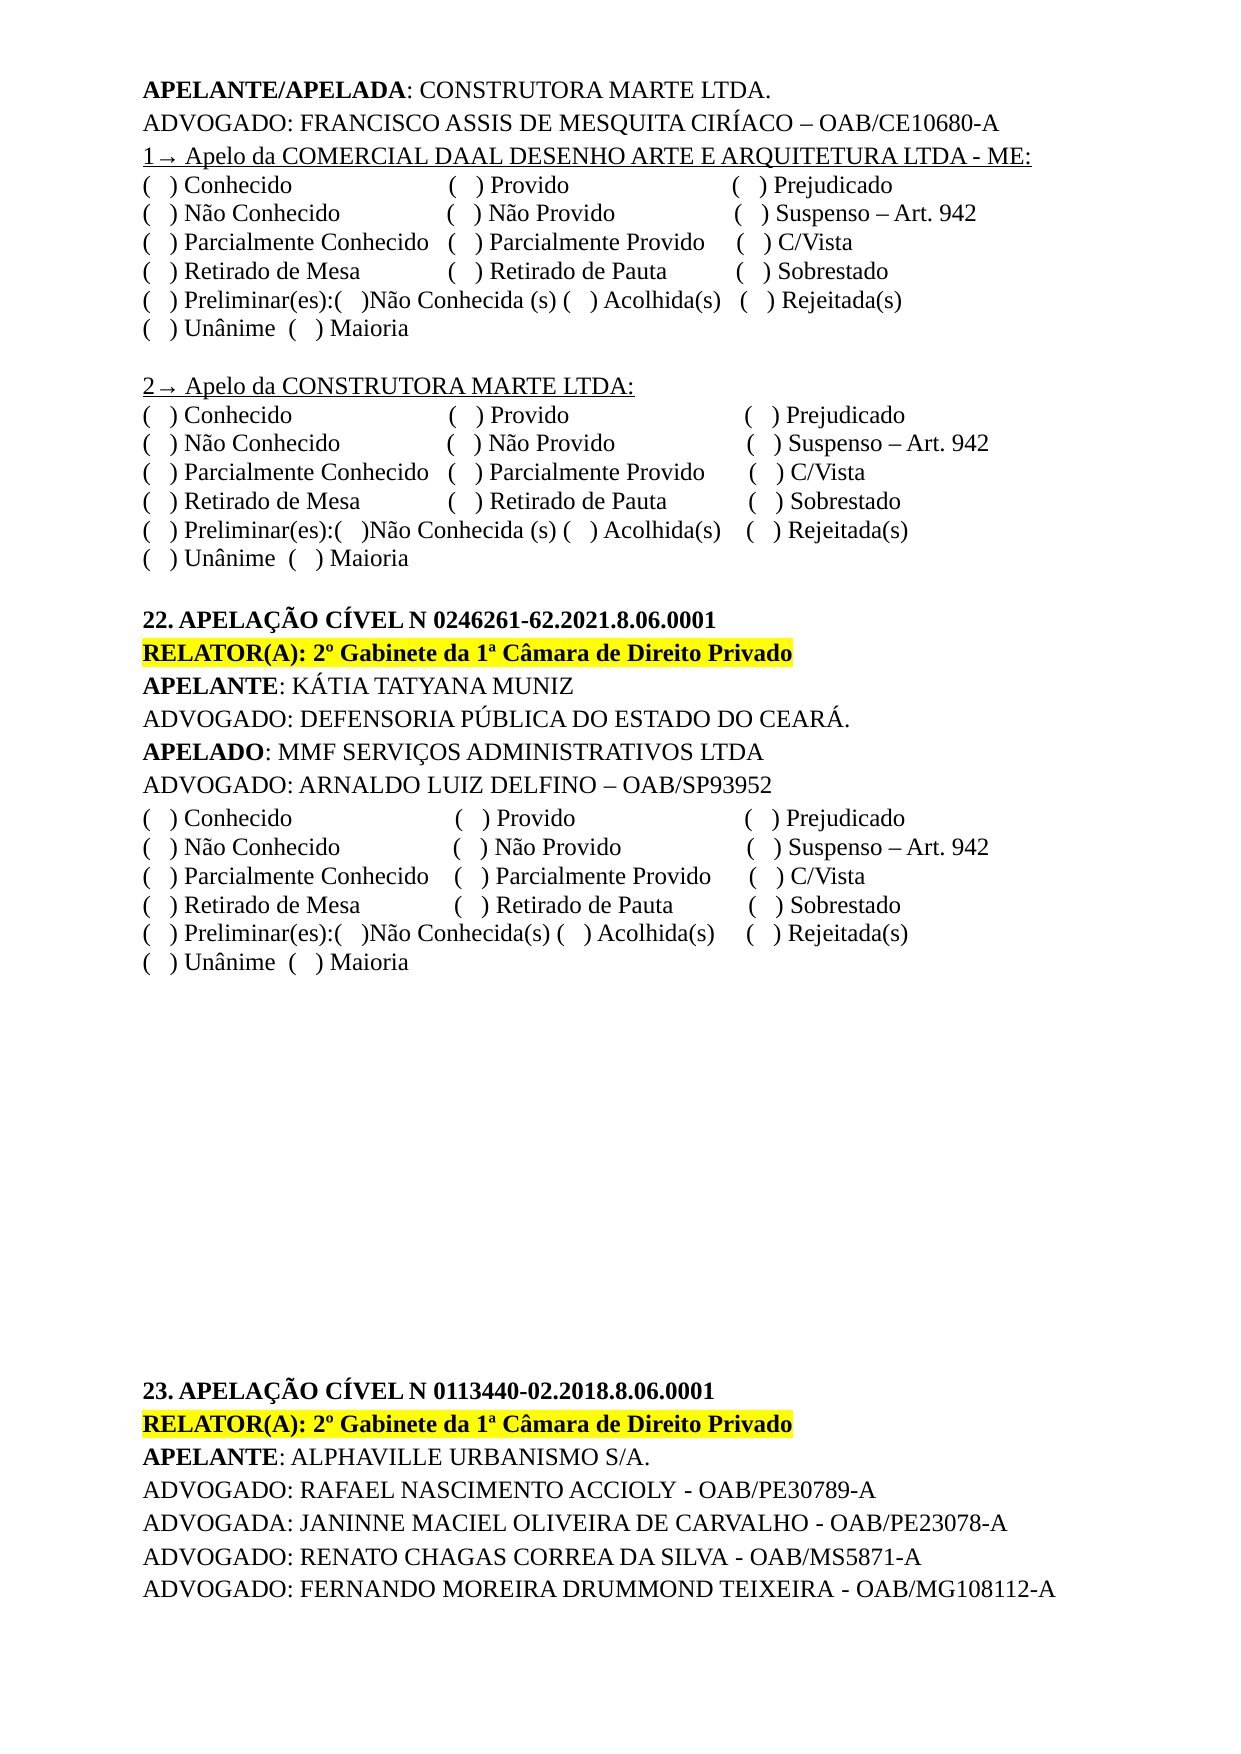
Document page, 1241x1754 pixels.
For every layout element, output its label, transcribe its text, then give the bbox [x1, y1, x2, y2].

text 23. APELAÇÃO CÍVEL N 0113440-02.2018.8.06.0001 RELATOR(A): 2º Gabinete da 1ª Câmara de Direito Privado APELANTE: ALPHAVILLE URBANISMO S/A. ADVOGADO: RAFAEL NASCIMENTO ACCIOLY - OAB/PE30789-A ADVOGADA: JANINNE MACIEL OLIVEIRA DE CARVALHO - OAB/PE23078-A ADVOGADO: RENATO CHAGAS CORREA DA SILVA - OAB/MS5871-A ADVOGADO: FERNANDO MOREIRA DRUMMOND TEIXEIRA - OAB/MG108112-A [142, 1376, 1141, 1603]
text ( ) Preliminar(es):( )Não Conhecida (s) ( ) Acolhida(s) ( ) Rejeitada(s) [142, 515, 1158, 543]
text ADVOGADO: DEFENSORIA PÚBLICA DO ESTADO DO CEARÁ. APELADO: MMF SERVIÇOS ADMINISTRATIVOS LTDA ADVOGADO: ARNALDO LUIZ DELFINO – OAB/SP93952 [142, 704, 1141, 799]
text ( ) Retirado de Mesa ( ) Retirado de Pauta ( ) Sobrestado [142, 256, 1158, 285]
text ( ) Unânime ( ) Maioria [142, 947, 1141, 1042]
text ( ) Conhecido ( ) Provido ( ) Prejudicado [142, 400, 1141, 428]
text ( ) Preliminar(es):( )Não Conhecida(s) ( ) Acolhida(s) ( ) Rejeitada(s) [142, 918, 1158, 947]
text ( ) Retirado de Mesa ( ) Retirado de Pauta ( ) Sobrestado [142, 890, 1158, 918]
text ( ) Não Conhecido ( ) Não Provido ( ) Suspenso – Art. 942 [142, 428, 1158, 457]
text ( ) Conhecido ( ) Provido ( ) Prejudicado [142, 170, 1141, 198]
text ( ) Preliminar(es):( )Não Conhecida (s) ( ) Acolhida(s) ( ) Rejeitada(s) [142, 285, 1158, 313]
text ( ) Não Conhecido ( ) Não Provido ( ) Suspenso – Art. 942 [142, 832, 1158, 861]
text ( ) Parcialmente Conhecido ( ) Parcialmente Provido ( ) C/Vista [142, 227, 1158, 256]
text 1→ Apelo da COMERCIAL DAAL DESENHO ARTE E ARQUITETURA LTDA - ME: [142, 141, 1141, 170]
text ( ) Conhecido ( ) Provido ( ) Prejudicado [142, 803, 1141, 832]
text ( ) Não Conhecido ( ) Não Provido ( ) Suspenso – Art. 942 [142, 198, 1158, 227]
text ( ) Parcialmente Conhecido ( ) Parcialmente Provido ( ) C/Vista [142, 861, 1158, 890]
text ( ) Unânime ( ) Maioria [142, 543, 1158, 572]
text APELANTE/APELADA: CONSTRUTORA MARTE LTDA. ADVOGADO: FRANCISCO ASSIS DE MESQUITA CIRÍACO – OAB/CE10680-A [142, 75, 1141, 137]
text 2→ Apelo da CONSTRUTORA MARTE LTDA: [142, 371, 1141, 400]
text ( ) Unânime ( ) Maioria [142, 313, 1158, 342]
text ( ) Retirado de Mesa ( ) Retirado de Pauta ( ) Sobrestado [142, 486, 1158, 515]
text ( ) Parcialmente Conhecido ( ) Parcialmente Provido ( ) C/Vista [142, 457, 1158, 486]
text 22. APELAÇÃO CÍVEL N 0246261-62.2021.8.06.0001 RELATOR(A): 2º Gabinete da 1ª Câmara de Direito Privado APELANTE: KÁTIA TATYANA MUNIZ [142, 605, 1141, 700]
